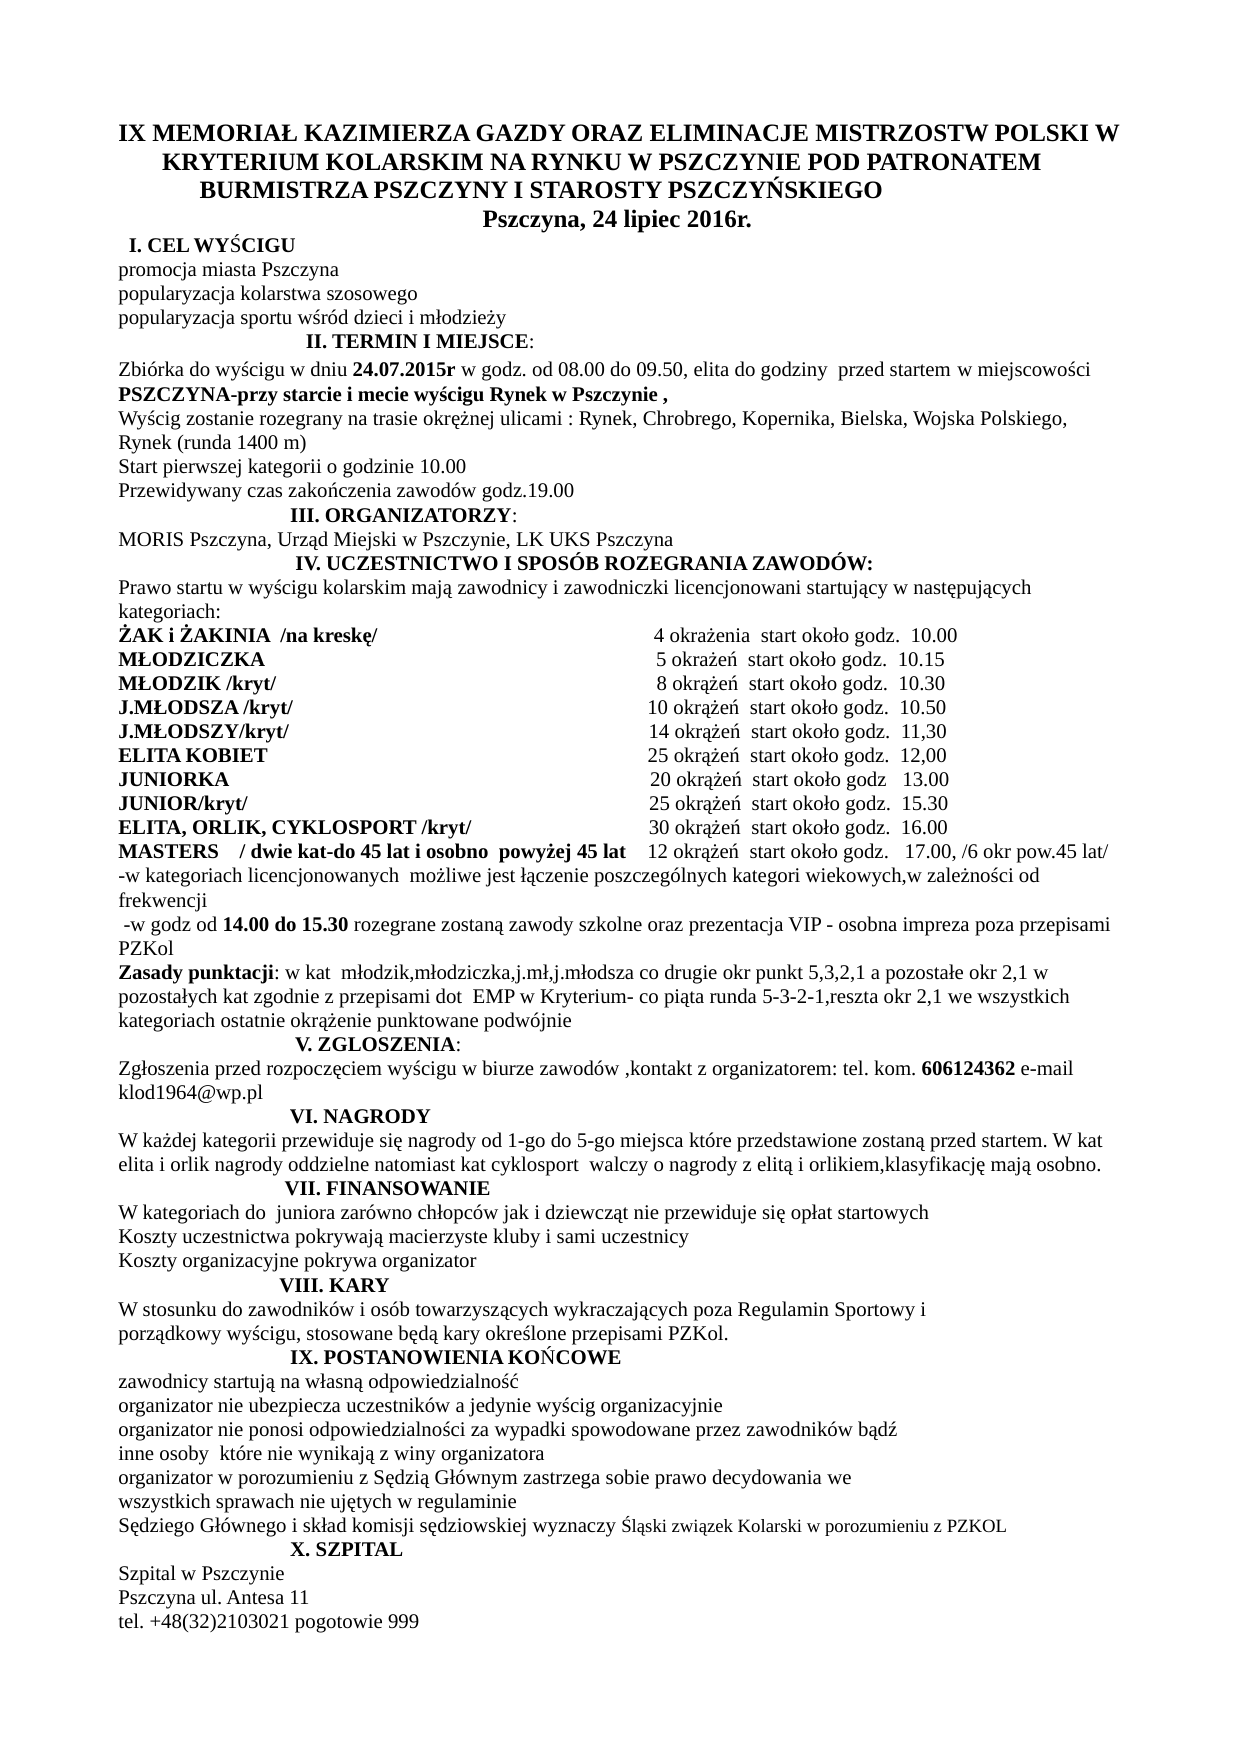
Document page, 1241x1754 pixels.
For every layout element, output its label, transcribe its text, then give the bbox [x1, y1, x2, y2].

text J.MŁODSZA /kryt/ 10 okrążeń start około godz. 10.50 [118, 695, 1122, 719]
text Pszczyna, 24 lipiec 2016r. [118, 204, 1122, 233]
text JUNIOR/kryt/ 25 okrążeń start około godz. 15.30 [118, 791, 1122, 815]
text porządkowy wyścigu, stosowane będą kary określone przepisami PZKol. [118, 1321, 1122, 1345]
text W kategoriach do juniora zarówno chłopców jak i dziewcząt nie przewiduje się opłat startowych [118, 1200, 1122, 1224]
text KRYTERIUM KOLARSKIM NA RYNKU W PSZCZYNIE POD PATRONATEM [118, 147, 1122, 176]
text VII. FINANSOWANIE [118, 1176, 1122, 1200]
text organizator nie ubezpiecza uczestników a jedynie wyścig organizacyjnie [118, 1393, 1122, 1417]
text wszystkich sprawach nie ujętych w regulaminie [118, 1489, 1122, 1513]
text promocja miasta Pszczyna [118, 257, 1122, 281]
text -w kategoriach licencjonowanych możliwe jest łączenie poszczególnych kategori wiekowych,w zależności od frekwencji [118, 863, 1122, 912]
text IV. UCZESTNICTWO I SPOSÓB ROZEGRANIA ZAWODÓW: [118, 551, 1122, 575]
text ELITA KOBIET 25 okrążeń start około godz. 12,00 [118, 743, 1122, 767]
text II. TERMIN I MIEJSCE: [118, 329, 1122, 353]
text zawodnicy startują na własną odpowiedzialność [118, 1369, 1122, 1393]
text I. CEL WYŚCIGU [118, 233, 1122, 257]
text IX MEMORIAŁ KAZIMIERZA GAZDY ORAZ ELIMINACJE MISTRZOSTW POLSKI W [118, 118, 1122, 147]
text Sędziego Głównego i skład komisji sędziowskiej wyznaczy Śląski związek Kolarski w porozumieniu z PZKOL [118, 1513, 1122, 1537]
text MŁODZICZKA 5 okrażeń start około godz. 10.15 [118, 647, 1122, 671]
text VIII. KARY [118, 1272, 1122, 1297]
text organizator nie ponosi odpowiedzialności za wypadki spowodowane przez zawodników bądź [118, 1417, 1122, 1441]
text popularyzacja kolarstwa szosowego [118, 281, 1122, 305]
text IX. POSTANOWIENIA KOŃCOWE [118, 1345, 1122, 1369]
text W każdej kategorii przewiduje się nagrody od 1-go do 5-go miejsca które przedstawione zostaną przed startem. W kat elita i orlik nagrody oddzielne natomiast kat cyklosport walczy o nagrody z elitą i orlikiem,klasyfikację mają osobno. [118, 1128, 1122, 1176]
text Prawo startu w wyścigu kolarskim mają zawodnicy i zawodniczki licencjonowani startujący w następujących [118, 575, 1122, 599]
text inne osoby które nie wynikają z winy organizatora [118, 1441, 1122, 1465]
text MORIS Pszczyna, Urząd Miejski w Pszczynie, LK UKS Pszczyna [118, 527, 1122, 551]
text popularyzacja sportu wśród dzieci i młodzieży [118, 305, 1122, 329]
text ŻAK i ŻAKINIA /na kreskę/ 4 okrażenia start około godz. 10.00 [118, 623, 1122, 647]
text Wyścig zostanie rozegrany na trasie okrężnej ulicami : Rynek, Chrobrego, Kopernika, Bielska, Wojska Polskiego, Rynek (runda 1400 m) [118, 406, 1122, 454]
text MASTERS / dwie kat-do 45 lat i osobno powyżej 45 lat 12 okrążeń start około godz. 17.00, /6 okr pow.45 lat/ [118, 839, 1122, 863]
text Zgłoszenia przed rozpoczęciem wyścigu w biurze zawodów ,kontakt z organizatorem: tel. kom. 606124362 e-mail klod1964@wp.pl [118, 1056, 1122, 1104]
text Szpital w Pszczynie [118, 1561, 1122, 1585]
text -w godz od 14.00 do 15.30 rozegrane zostaną zawody szkolne oraz prezentacja VIP - osobna impreza poza przepisami PZKol [118, 912, 1122, 960]
text V. ZGLOSZENIA: [118, 1032, 1122, 1056]
text VI. NAGRODY [118, 1104, 1122, 1128]
text Start pierwszej kategorii o godzinie 10.00 [118, 454, 1122, 478]
text Zasady punktacji: w kat młodzik,młodziczka,j.mł,j.młodsza co drugie okr punkt 5,3,2,1 a pozostałe okr 2,1 w pozostałych kat zgodnie z przepisami dot EMP w Kryterium- co piąta runda 5-3-2-1,reszta okr 2,1 we wszystkich kategoriach ostatnie okrążenie punktowane podwójnie [118, 960, 1122, 1032]
text Pszczyna ul. Antesa 11 [118, 1585, 1122, 1609]
text tel. +48(32)2103021 pogotowie 999 [118, 1609, 1122, 1633]
text Koszty organizacyjne pokrywa organizator [118, 1248, 1122, 1272]
text organizator w porozumieniu z Sędzią Głównym zastrzega sobie prawo decydowania we [118, 1465, 1122, 1489]
text ELITA, ORLIK, CYKLOSPORT /kryt/ 30 okrążeń start około godz. 16.00 [118, 815, 1122, 839]
text III. ORGANIZATORZY: [118, 502, 1122, 527]
text kategoriach: [118, 599, 1122, 623]
text W stosunku do zawodników i osób towarzyszących wykraczających poza Regulamin Sportowy i [118, 1297, 1122, 1321]
text X. SZPITAL [118, 1537, 1122, 1561]
text JUNIORKA 20 okrążeń start około godz 13.00 [118, 767, 1122, 791]
text J.MŁODSZY/kryt/ 14 okrążeń start około godz. 11,30 [118, 719, 1122, 743]
text BURMISTRZA PSZCZYNY I STAROSTY PSZCZYŃSKIEGO [118, 176, 1122, 204]
text MŁODZIK /kryt/ 8 okrążeń start około godz. 10.30 [118, 671, 1122, 695]
text Zbiórka do wyścigu w dniu 24.07.2015r w godz. od 08.00 do 09.50, elita do godziny przed startem w miejscowości PSZCZYNA-przy starcie i mecie wyścigu Rynek w Pszczynie , [118, 353, 1122, 406]
text Przewidywany czas zakończenia zawodów godz.19.00 [118, 478, 1122, 502]
text Koszty uczestnictwa pokrywają macierzyste kluby i sami uczestnicy [118, 1224, 1122, 1248]
